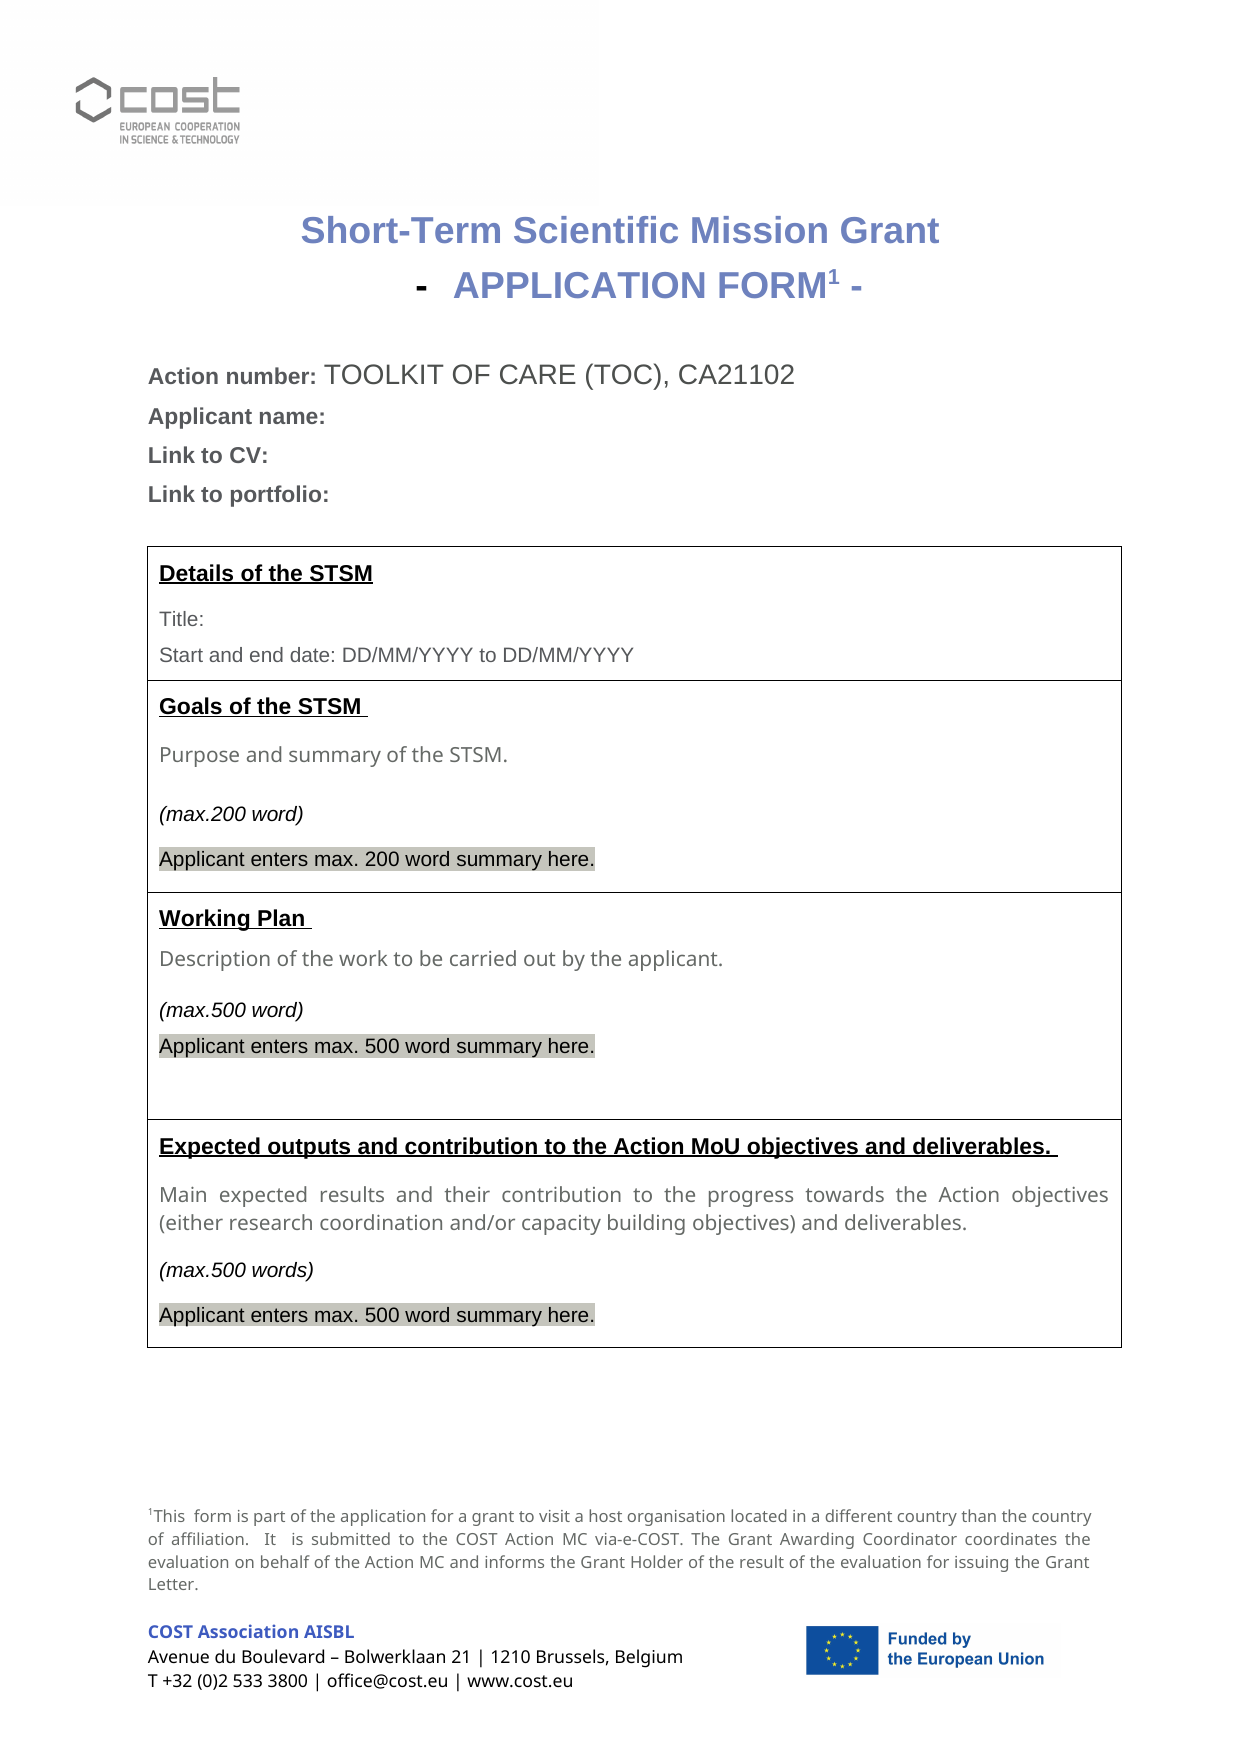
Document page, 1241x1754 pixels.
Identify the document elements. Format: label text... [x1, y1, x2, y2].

text Action number: TOOLKIT OF CARE (TOC), CA21102 [148, 358, 1092, 391]
table_header Details of the STSM Title: Start and end date: DD/MM/YYYY to DD/MM/YYYY [148, 547, 1121, 680]
list APPLICATION FORM - [185, 264, 1092, 307]
text Link to CV: [148, 442, 1092, 468]
picture [803, 1623, 1062, 1678]
table_cell (max.200 word) Applicant enters max. 200 word summary here. [148, 790, 1121, 892]
table_cell (max.500 word) Applicant enters max. 500 word summary here. [148, 985, 1121, 1119]
text Link to portfolio: [148, 481, 1092, 507]
text Applicant name: [148, 403, 1092, 429]
picture [0, 0, 599, 206]
list This form is part of the application for a grant to visit a host organisation located in a different country than the country of affiliation. It is submitted to the COST Action MC via-e-COST. The Grant Awarding Coordinator coordinates the evaluation on behalf of the Action MC and informs the Grant Holder of the result of the evaluation for issuing the Grant Letter. [148, 1505, 1092, 1596]
table_cell Working Plan Description of the work to be carried out by the applicant. [148, 893, 1121, 985]
text Short-Term Scientific Mission Grant [148, 208, 1092, 251]
table_cell Goals of the STSM Purpose and summary of the STSM. [148, 681, 1121, 790]
table_cell Expected outputs and contribution to the Action MoU objectives and deliverables. Main expected results and their contribution to the progress towards the Action objectives (either research coordination and/or capacity building objectives) and deliverables. (max.500 words) Applicant enters max. 500 word summary here. [148, 1120, 1121, 1347]
